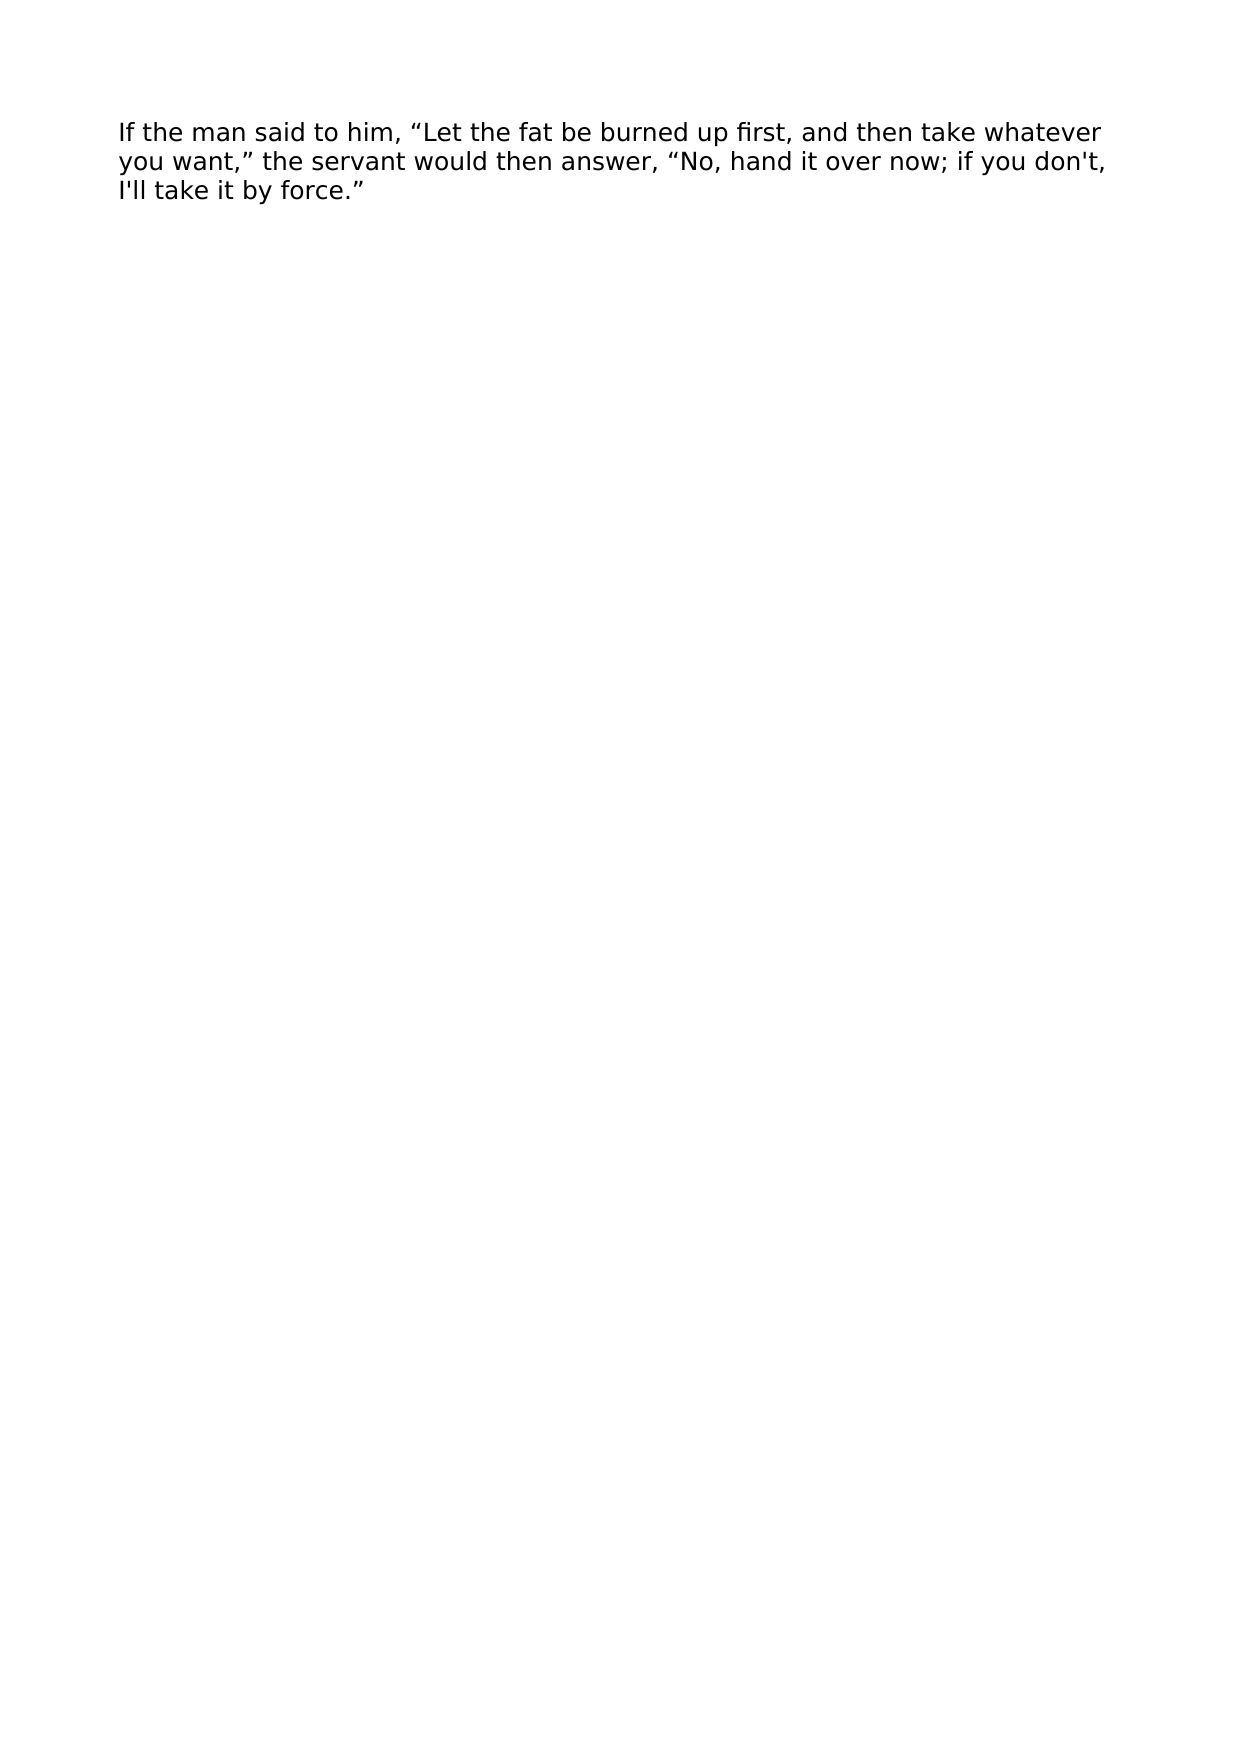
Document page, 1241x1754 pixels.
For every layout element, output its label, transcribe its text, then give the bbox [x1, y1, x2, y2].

text If the man said to him, “Let the fat be burned up first, and then take whatever you want,” the servant would then answer, “No, hand it over now; if you don't, I'll take it by force.” [118, 118, 1122, 206]
